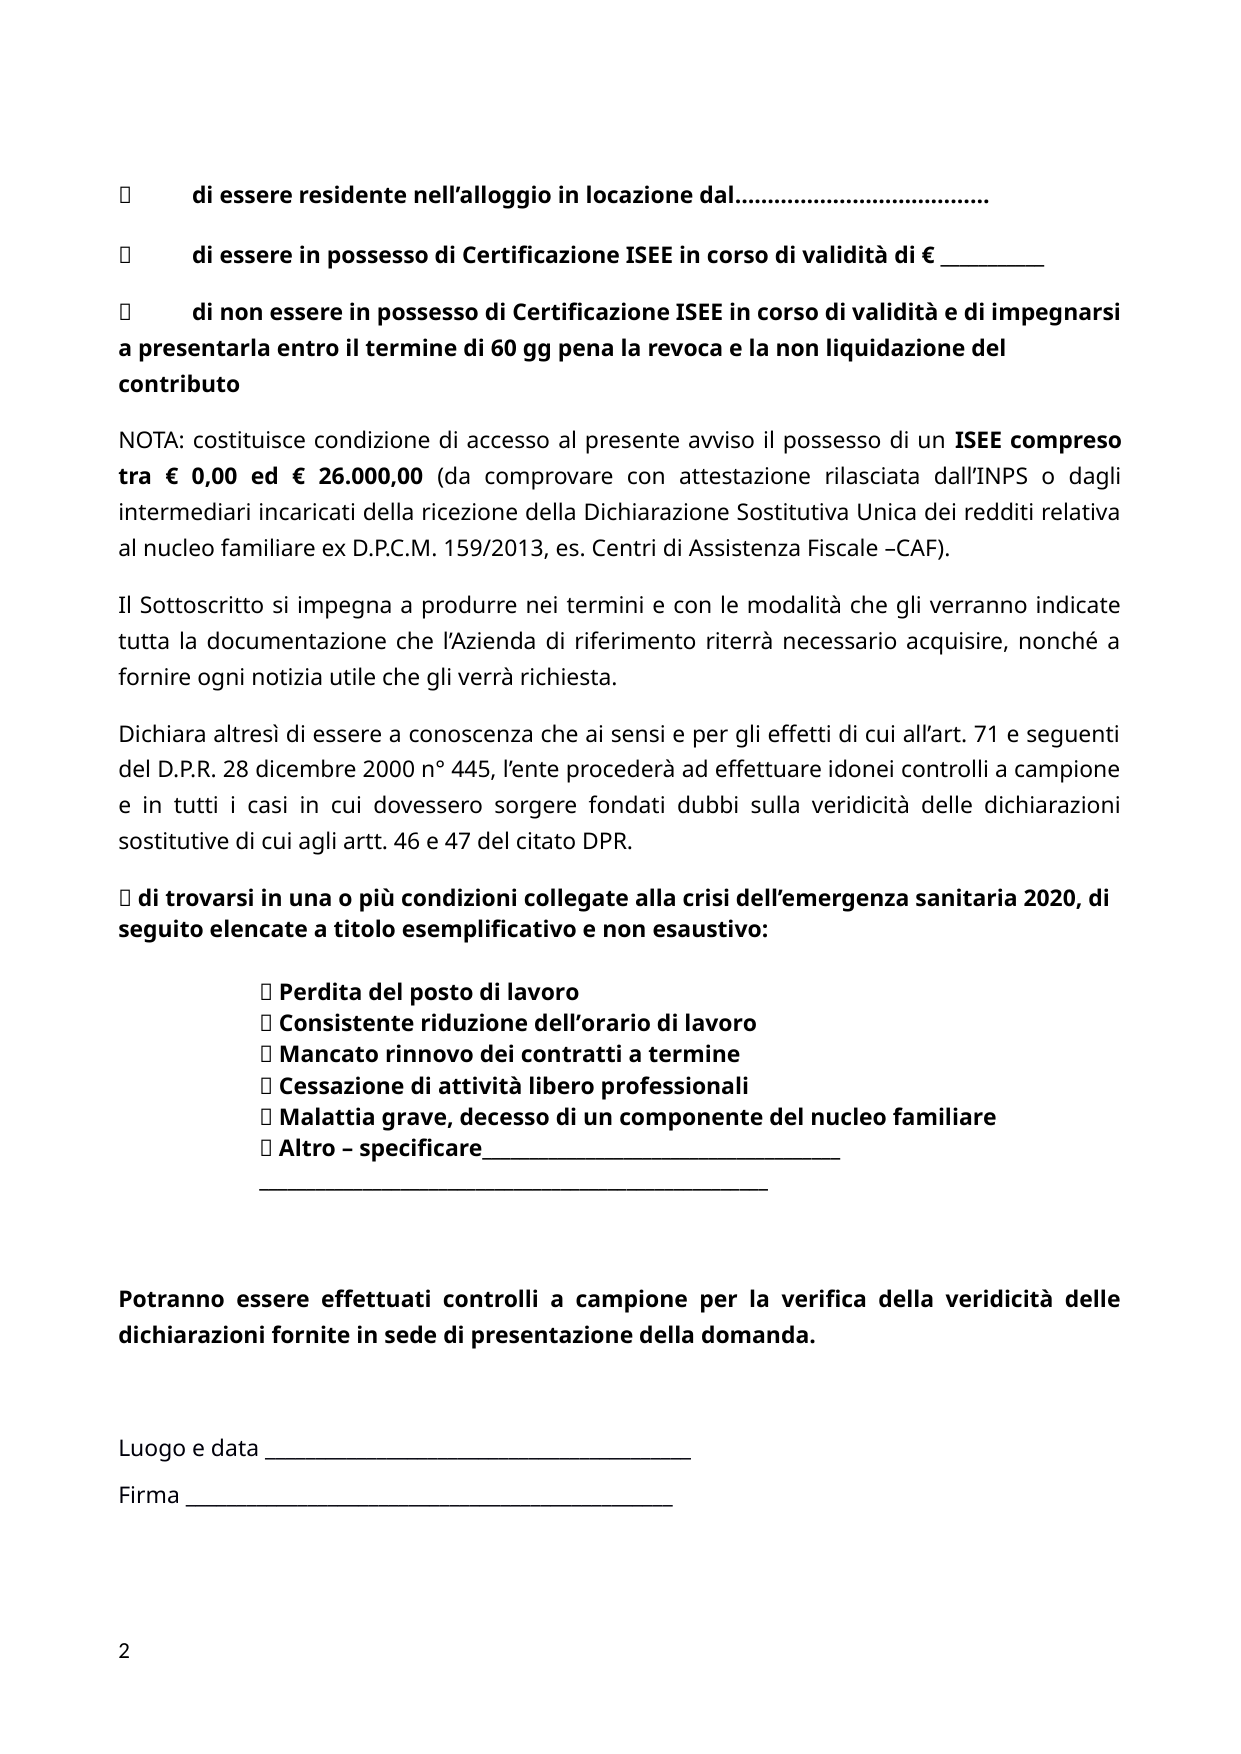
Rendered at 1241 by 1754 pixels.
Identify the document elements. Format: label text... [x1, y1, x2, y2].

text NOTA: costituisce condizione di accesso al presente avviso il possesso di un ISEE compreso tra € 0,00 ed € 26.000,00 (da comprovare con attestazione rilasciata dall’INPS o dagli intermediari incaricati della ricezione della Dichiarazione Sostitutiva Unica dei redditi relativa al nucleo familiare ex D.P.C.M. 159/2013, es. Centri di Assistenza Fiscale –CAF). [118, 424, 1122, 563]
text Potranno essere effettuati controlli a campione per la verifica della veridicità delle dichiarazioni fornite in sede di presentazione della domanda. [118, 1283, 1122, 1350]
text  Malattia grave, decesso di un componente del nucleo familiare [259, 1101, 1122, 1132]
text  di essere in possesso di Certificazione ISEE in corso di validità di € ___________ [118, 239, 1122, 270]
text  di trovarsi in una o più condizioni collegate alla crisi dell’emergenza sanitaria 2020, di seguito elencate a titolo esemplificativo e non esaustivo: [118, 882, 1122, 944]
text  Altro – specificare______________________________________ [259, 1132, 1122, 1163]
text Il Sottoscritto si impegna a produrre nei termini e con le modalità che gli verranno indicate tutta la documentazione che l’Azienda di riferimento riterrà necessario acquisire, nonché a fornire ogni notizia utile che gli verrà richiesta. [118, 589, 1122, 692]
text Dichiara altresì di essere a conoscenza che ai sensi e per gli effetti di cui all’art. 71 e seguenti del D.P.R. 28 dicembre 2000 n° 445, l’ente procederà ad effettuare idonei controlli a campione e in tutti i casi in cui dovessero sorgere fondati dubbi sulla veridicità delle dichiarazioni sostitutive di cui agli artt. 46 e 47 del citato DPR. [118, 717, 1122, 857]
text Luogo e data __________________________________________ [118, 1432, 1122, 1463]
text  Cessazione di attività libero professionali [259, 1069, 1122, 1101]
text  Consistente riduzione dell’orario di lavoro [259, 1007, 1122, 1038]
text Firma ________________________________________________ [118, 1479, 1122, 1510]
text  di essere residente nell’alloggio in locazione dal………………………………… [118, 179, 1122, 210]
text  Perdita del posto di lavoro [259, 976, 1122, 1007]
text ______________________________________________________ [259, 1163, 1122, 1194]
text  di non essere in possesso di Certificazione ISEE in corso di validità e di impegnarsi a presentarla entro il termine di 60 gg pena la revoca e la non liquidazione del contributo [118, 296, 1122, 399]
text  Mancato rinnovo dei contratti a termine [259, 1038, 1122, 1069]
